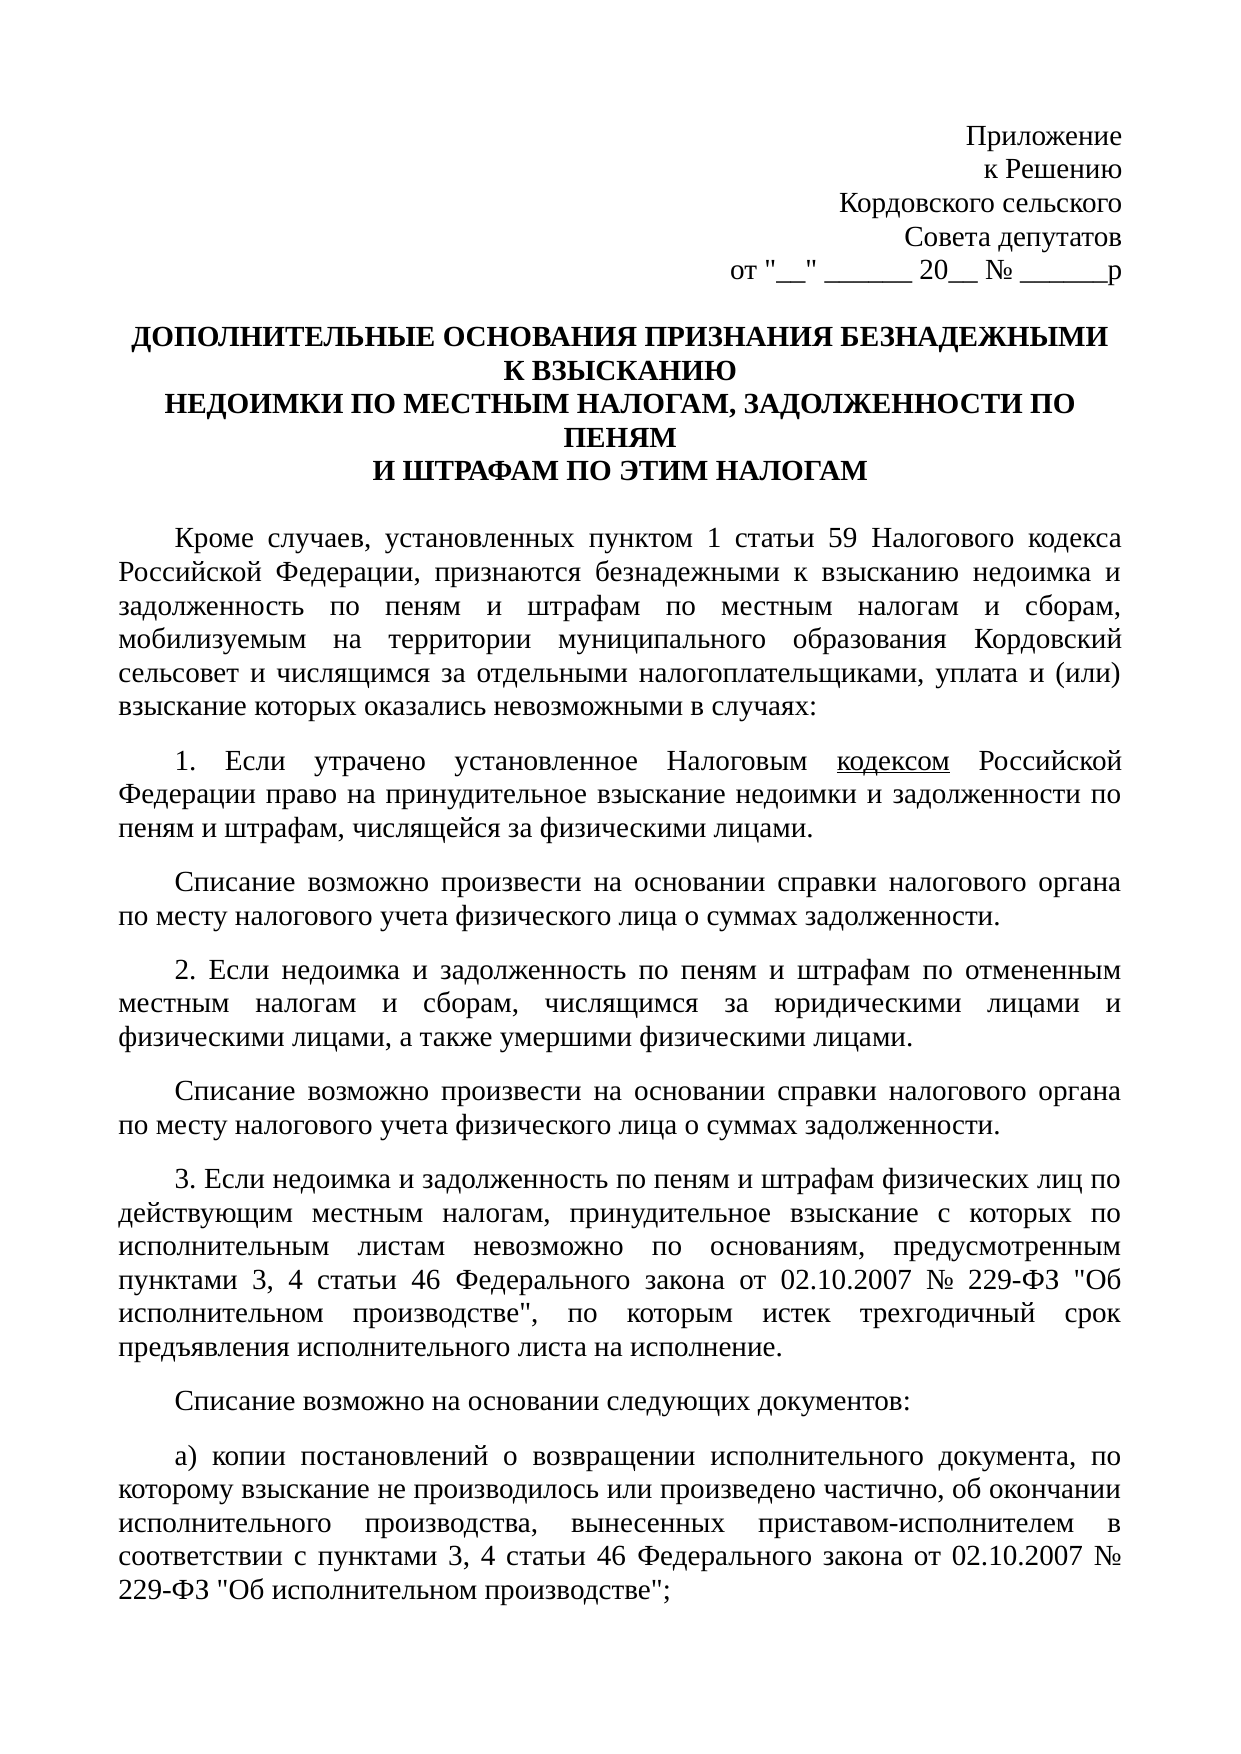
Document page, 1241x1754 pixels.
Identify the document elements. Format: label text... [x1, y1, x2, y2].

text 1. Если утрачено установленное Налоговым кодексом Российской Федерации право на принудительное взыскание недоимки и задолженности по пеням и штрафам, числящейся за физическими лицами. [118, 743, 1122, 843]
text Списание возможно произвести на основании справки налогового органа по месту налогового учета физического лица о суммах задолженности. [118, 864, 1122, 931]
text от "__" ______ 20__ № ______р [118, 252, 1122, 286]
text ДОПОЛНИТЕЛЬНЫЕ ОСНОВАНИЯ ПРИЗНАНИЯ БЕЗНАДЕЖНЫМИ К ВЗЫСКАНИЮ [118, 319, 1122, 386]
text Совета депутатов [118, 219, 1122, 252]
text 3. Если недоимка и задолженность по пеням и штрафам физических лиц по действующим местным налогам, принудительное взыскание с которых по исполнительным листам невозможно по основаниям, предусмотренным пунктами 3, 4 статьи 46 Федерального закона от 02.10.2007 № 229-ФЗ "Об исполнительном производстве", по которым истек трехгодичный срок предъявления исполнительного листа на исполнение. [118, 1161, 1122, 1363]
text Списание возможно на основании следующих документов: [118, 1383, 1122, 1417]
text а) копии постановлений о возвращении исполнительного документа, по которому взыскание не производилось или произведено частично, об окончании исполнительного производства, вынесенных приставом-исполнителем в соответствии с пунктами 3, 4 статьи 46 Федерального закона от 02.10.2007 № 229-ФЗ "Об исполнительном производстве"; [118, 1438, 1122, 1606]
text Списание возможно произвести на основании справки налогового органа по месту налогового учета физического лица о суммах задолженности. [118, 1073, 1122, 1141]
text И ШТРАФАМ ПО ЭТИМ НАЛОГАМ [118, 453, 1122, 487]
text Приложение [118, 118, 1122, 152]
text 2. Если недоимка и задолженность по пеням и штрафам по отмененным местным налогам и сборам, числящимся за юридическими лицами и физическими лицами, а также умершими физическими лицами. [118, 952, 1122, 1053]
text Кордовского сельского [118, 185, 1122, 219]
text НЕДОИМКИ ПО МЕСТНЫМ НАЛОГАМ, ЗАДОЛЖЕННОСТИ ПО ПЕНЯМ [118, 386, 1122, 453]
text к Решению [118, 152, 1122, 185]
text Кроме случаев, установленных пунктом 1 статьи 59 Налогового кодекса Российской Федерации, признаются безнадежными к взысканию недоимка и задолженность по пеням и штрафам по местным налогам и сборам, мобилизуемым на территории муниципального образования Кордовский сельсовет и числящимся за отдельными налогоплательщиками, уплата и (или) взыскание которых оказались невозможными в случаях: [118, 521, 1122, 722]
